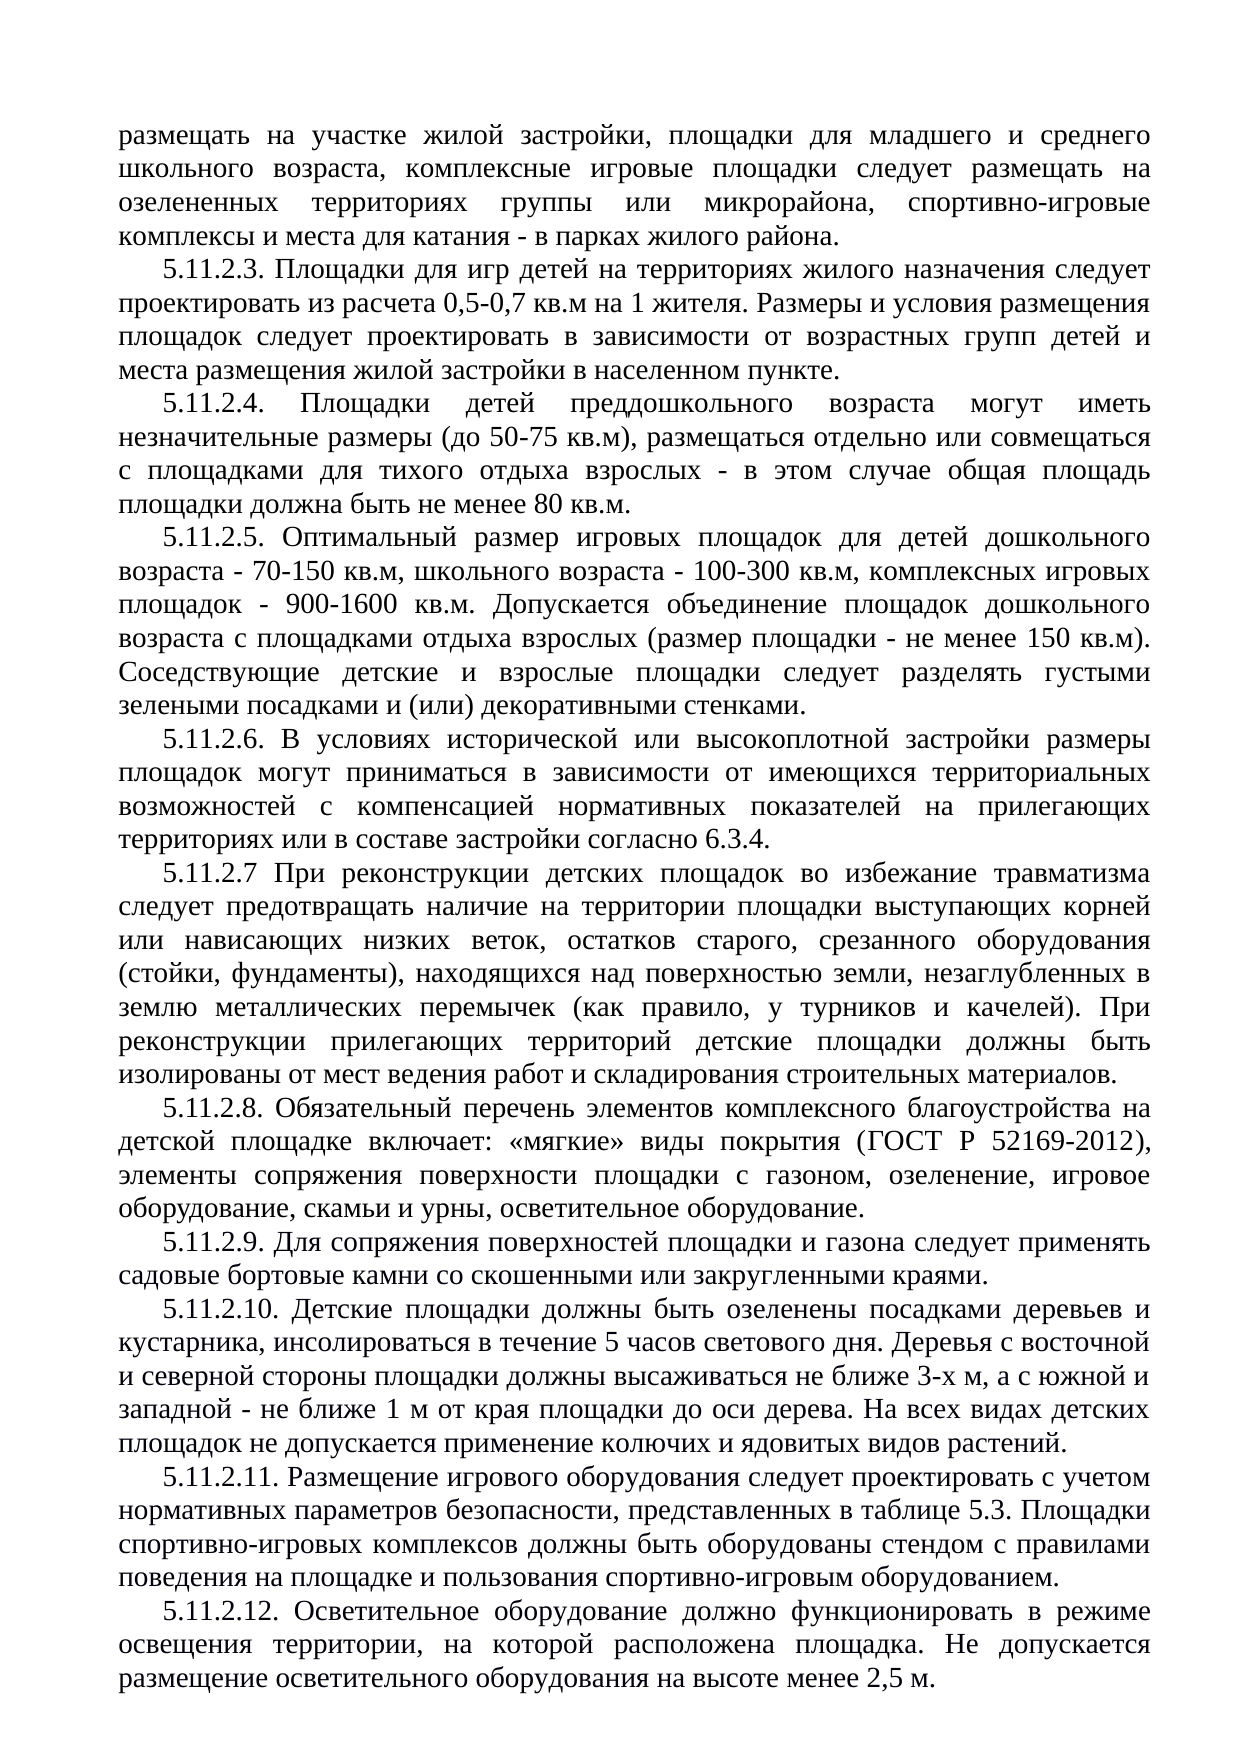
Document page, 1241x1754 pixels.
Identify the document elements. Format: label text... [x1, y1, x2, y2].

text размещать на участке жилой застройки, площадки для младшего и среднего школьного возраста, комплексные игровые площадки следует размещать на озелененных территориях группы или микрорайона, спортивно-игровые комплексы и места для катания - в парках жилого района. [118, 117, 1152, 251]
text 5.11.2.6. В условиях исторической или высокоплотной застройки размеры площадок могут приниматься в зависимости от имеющихся территориальных возможностей с компенсацией нормативных показателей на прилегающих территориях или в составе застройки согласно 6.3.4. [118, 721, 1152, 855]
text 5.11.2.12. Осветительное оборудование должно функционировать в режиме освещения территории, на которой расположена площадка. Не допускается размещение осветительного оборудования на высоте менее 2,5 м. [118, 1593, 1152, 1693]
text 5.11.2.3. Площадки для игр детей на территориях жилого назначения следует проектировать из расчета 0,5-0,7 кв.м на 1 жителя. Размеры и условия размещения площадок следует проектировать в зависимости от возрастных групп детей и места размещения жилой застройки в населенном пункте. [118, 251, 1152, 385]
text 5.11.2.11. Размещение игрового оборудования следует проектировать с учетом нормативных параметров безопасности, представленных в таблице 5.3. Площадки спортивно-игровых комплексов должны быть оборудованы стендом с правилами поведения на площадке и пользования спортивно-игровым оборудованием. [118, 1459, 1152, 1593]
text 5.11.2.5. Оптимальный размер игровых площадок для детей дошкольного возраста - 70-150 кв.м, школьного возраста - 100-300 кв.м, комплексных игровых площадок - 900-1600 кв.м. Допускается объединение площадок дошкольного возраста с площадками отдыха взрослых (размер площадки - не менее 150 кв.м). Соседствующие детские и взрослые площадки следует разделять густыми зелеными посадками и (или) декоративными стенками. [118, 519, 1152, 721]
text 5.11.2.4. Площадки детей преддошкольного возраста могут иметь незначительные размеры (до 50-75 кв.м), размещаться отдельно или совмещаться с площадками для тихого отдыха взрослых - в этом случае общая площадь площадки должна быть не менее 80 кв.м. [118, 385, 1152, 519]
text 5.11.2.9. Для сопряжения поверхностей площадки и газона следует применять садовые бортовые камни со скошенными или закругленными краями. [118, 1224, 1152, 1291]
subtitle 5.11.2.8. Обязательный перечень элементов комплексного благоустройства на детской площадке включает: «мягкие» виды покрытия (ГОСТ Р 52169-2012), элементы сопряжения поверхности площадки с газоном, озеленение, игровое оборудование, скамьи и урны, осветительное оборудование. [118, 1090, 1152, 1224]
text 5.11.2.7 При реконструкции детских площадок во избежание травматизма следует предотвращать наличие на территории площадки выступающих корней или нависающих низких веток, остатков старого, срезанного оборудования (стойки, фундаменты), находящихся над поверхностью земли, незаглубленных в землю металлических перемычек (как правило, у турников и качелей). При реконструкции прилегающих территорий детские площадки должны быть изолированы от мест ведения работ и складирования строительных материалов. [118, 855, 1152, 1090]
text 5.11.2.10. Детские площадки должны быть озеленены посадками деревьев и кустарника, инсолироваться в течение 5 часов светового дня. Деревья с восточной и северной стороны площадки должны высаживаться не ближе 3-х м, а с южной и западной - не ближе 1 м от края площадки до оси дерева. На всех видах детских площадок не допускается применение колючих и ядовитых видов растений. [118, 1291, 1152, 1459]
